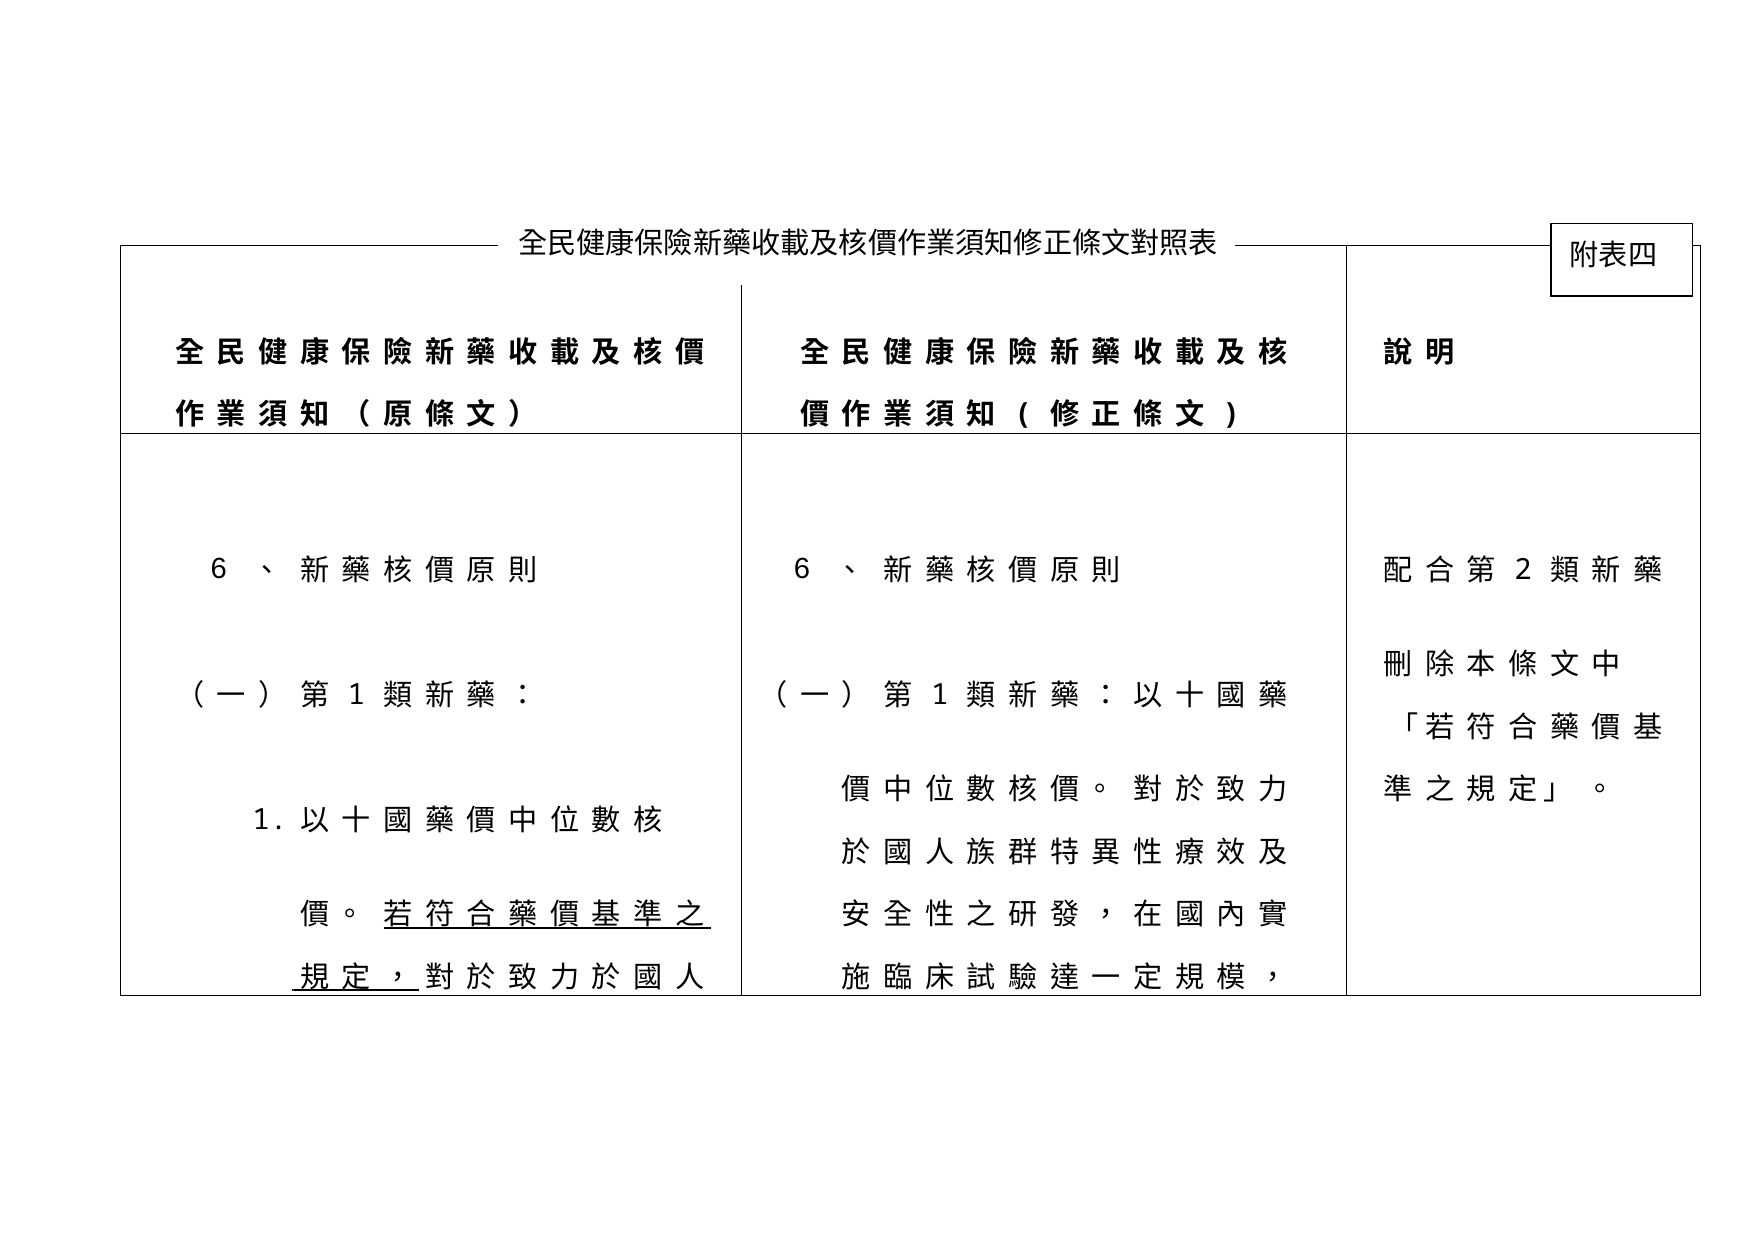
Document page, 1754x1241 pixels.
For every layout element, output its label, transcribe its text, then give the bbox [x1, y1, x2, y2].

table_cell 新藥核價原則 （一）第1類新藥：以十國藥價中位數核價。對於致力於國人族群特異性療效及安全性之研發，在國內實施臨床試驗達一定規模， [742, 434, 1346, 995]
table_header 全民健康保險新藥收載及核價作業須知（原條文） [121, 246, 741, 433]
table_header 全民健康保險新藥收載及核價作業須知(修正條文) [742, 246, 1346, 433]
table_cell 新藥核價原則 （一）第1類新藥： 以十國藥價中位數核價。若符合藥價基準之規定，對於致力於國人 [121, 434, 741, 995]
table_header 說明 [1552, 224, 1692, 295]
table_header 全民健康保險新藥收載及核價作業須知（原條文） [500, 212, 1234, 284]
table_cell 配合第2類新藥刪除本條文中「若符合藥價基準之規定」。 [1347, 434, 1700, 995]
table_header 說明 [1347, 246, 1700, 433]
